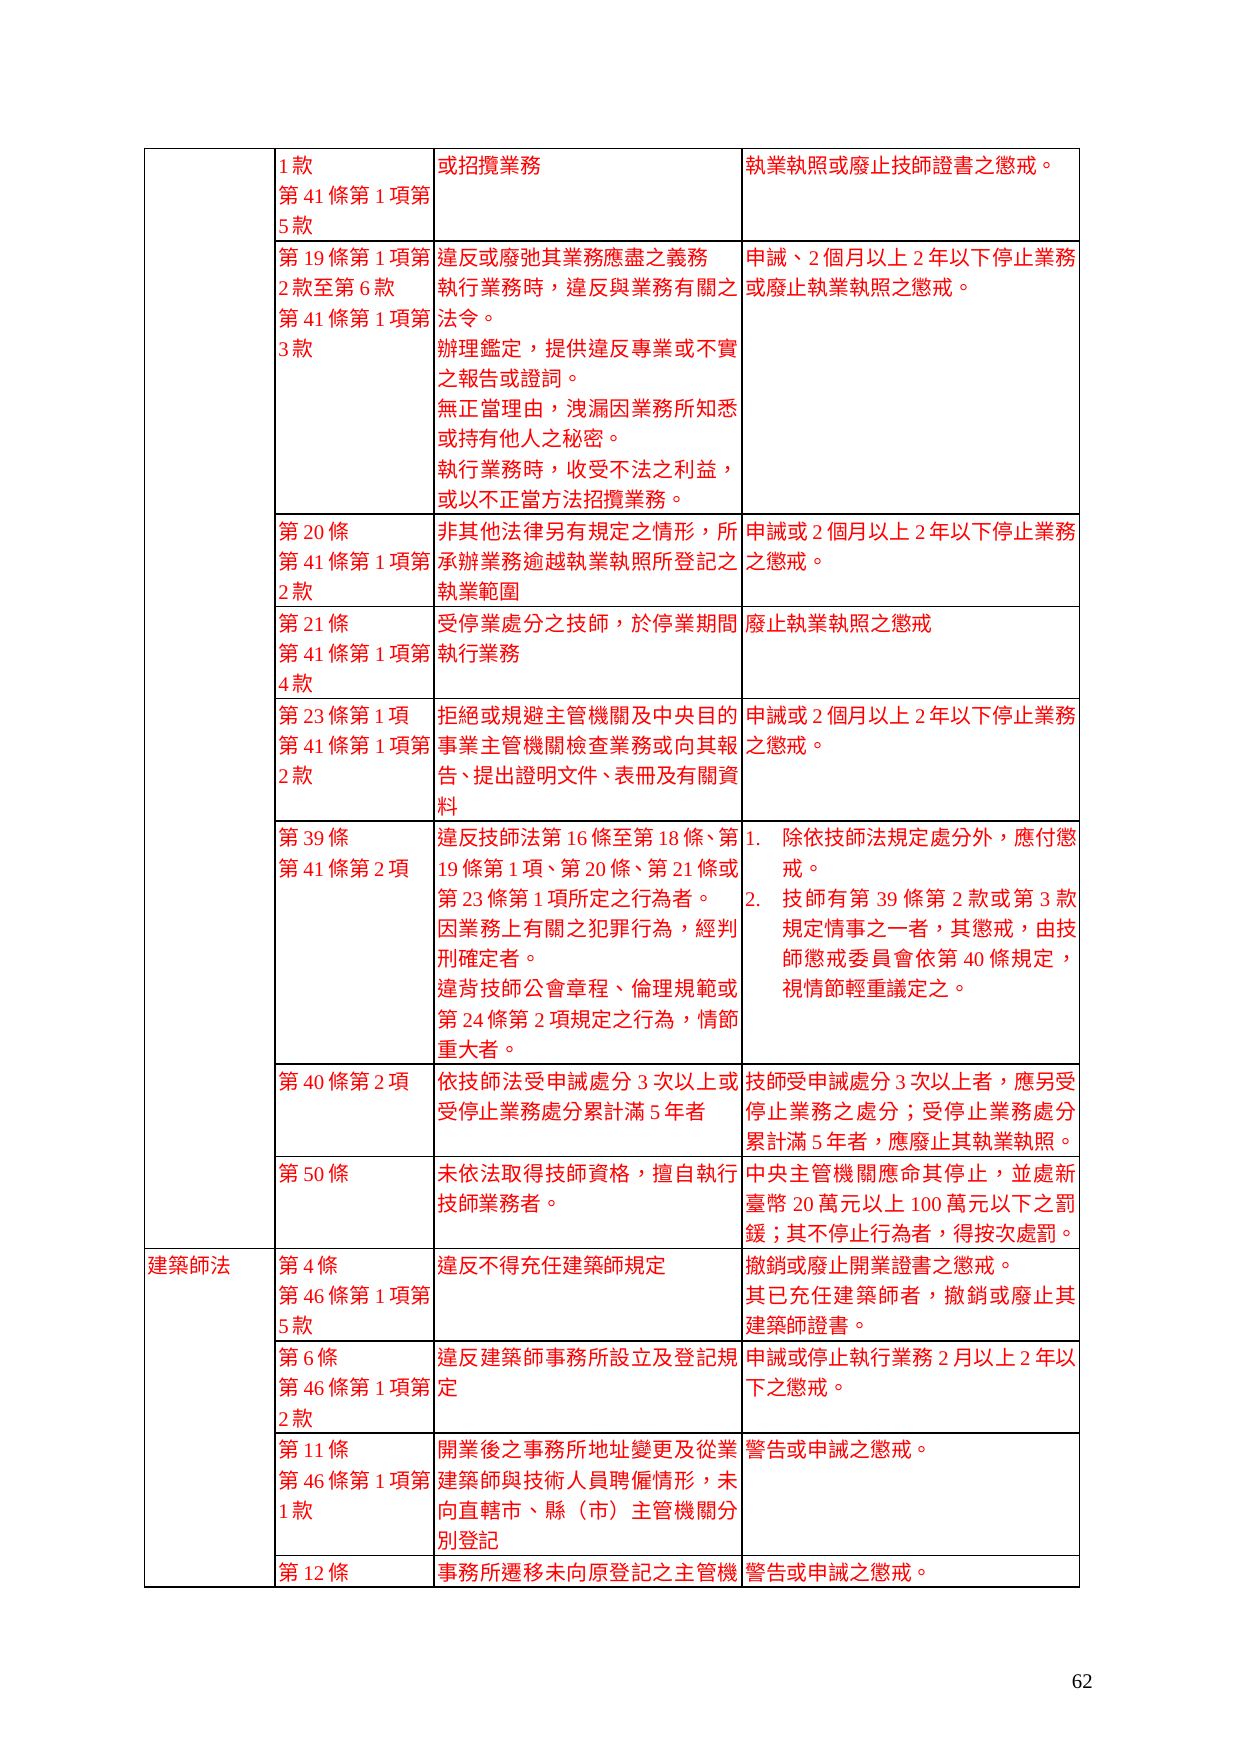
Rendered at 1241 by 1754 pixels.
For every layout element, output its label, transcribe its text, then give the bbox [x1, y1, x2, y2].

table_cell 除依技師法規定處分外，應付懲戒。 技師有第39條第2款或第3款規定情事之一者，其懲戒，由技師懲戒委員會依第40條規定，視情節輕重議定之。 [743, 822, 1079, 1063]
table_cell 開業後之事務所地址變更及從業建築師與技術人員聘僱情形，未向直轄市、縣（市）主管機關分別登記 [435, 1434, 741, 1554]
table_cell 第50條 [276, 1157, 433, 1248]
table_cell 警告或申誡之懲戒。 [743, 1434, 1079, 1554]
table_cell 廢止執業執照之懲戒 [743, 607, 1079, 698]
table_cell 中央主管機關應命其停止，並處新臺幣20萬元以上100萬元以下之罰鍰；其不停止行為者，得按次處罰。 [743, 1157, 1079, 1248]
table_cell 1款 第41條第1項第5款 [276, 149, 433, 240]
table_cell 建築師法 [145, 1249, 274, 1586]
table_cell 第23條第1項 第41條第1項第2款 [276, 699, 433, 820]
table_cell 依技師法受申誡處分3次以上或受停止業務處分累計滿5年者 [435, 1065, 741, 1156]
table_cell 受停業處分之技師，於停業期間執行業務 [435, 607, 741, 698]
table_cell 未依法取得技師資格，擅自執行技師業務者。 [435, 1157, 741, 1248]
table_cell 技師受申誡處分3次以上者，應另受停止業務之處分；受停止業務處分累計滿5年者，應廢止其執業執照。 [743, 1065, 1079, 1156]
table_cell 非其他法律另有規定之情形，所承辦業務逾越執業執照所登記之執業範圍 [435, 515, 741, 606]
table_cell 違反或廢弛其業務應盡之義務 執行業務時，違反與業務有關之法令。 辦理鑑定，提供違反專業或不實之報告或證詞。 無正當理由，洩漏因業務所知悉或持有他人之秘密。 執行業務時，收受不法之利益，或以不正當方法招攬業務。 [435, 242, 741, 513]
table_cell [145, 149, 274, 1248]
table_cell 申誡、2個月以上2年以下停止業務或廢止執業執照之懲戒。 [743, 242, 1079, 513]
table_cell 違反不得充任建築師規定 [435, 1249, 741, 1340]
table_cell 申誡或停止執行業務2月以上2年以下之懲戒。 [743, 1342, 1079, 1432]
table_cell 第4條 第46條第1項第5款 [276, 1249, 433, 1340]
table_cell 第19條第1項第2款至第6款 第41條第1項第3款 [276, 242, 433, 513]
table_cell 或招攬業務 [435, 149, 741, 240]
table_cell 第12條 [276, 1556, 433, 1586]
table_cell 違反建築師事務所設立及登記規定 [435, 1342, 741, 1432]
table_cell 第20條 第41條第1項第2款 [276, 515, 433, 606]
table_cell 第11條 第46條第1項第1款 [276, 1434, 433, 1554]
table_cell 第6條 第46條第1項第2款 [276, 1342, 433, 1432]
table_cell 第39條 第41條第2項 [276, 822, 433, 1063]
table_cell 撤銷或廢止開業證書之懲戒。 其已充任建築師者，撤銷或廢止其建築師證書。 [743, 1249, 1079, 1340]
table_cell 警告或申誡之懲戒。 [743, 1556, 1079, 1586]
table_cell 申誡或2個月以上2年以下停止業務之懲戒。 [743, 515, 1079, 606]
table_cell 申誡或2個月以上2年以下停止業務之懲戒。 [743, 699, 1079, 820]
table_cell 拒絕或規避主管機關及中央目的事業主管機關檢查業務或向其報告、提出證明文件、表冊及有關資料 [435, 699, 741, 820]
table_cell 事務所遷移未向原登記之主管機 [435, 1556, 741, 1586]
table_cell 第21條 第41條第1項第4款 [276, 607, 433, 698]
table_cell 違反技師法第16條至第18條、第19條第1項、第20條、第21條或第23條第1項所定之行為者。 因業務上有關之犯罪行為，經判刑確定者。 違背技師公會章程、倫理規範或第24條第2項規定之行為，情節重大者。 [435, 822, 741, 1063]
table_cell 第40條第2項 [276, 1065, 433, 1156]
table_cell 執業執照或廢止技師證書之懲戒。 [743, 149, 1079, 240]
